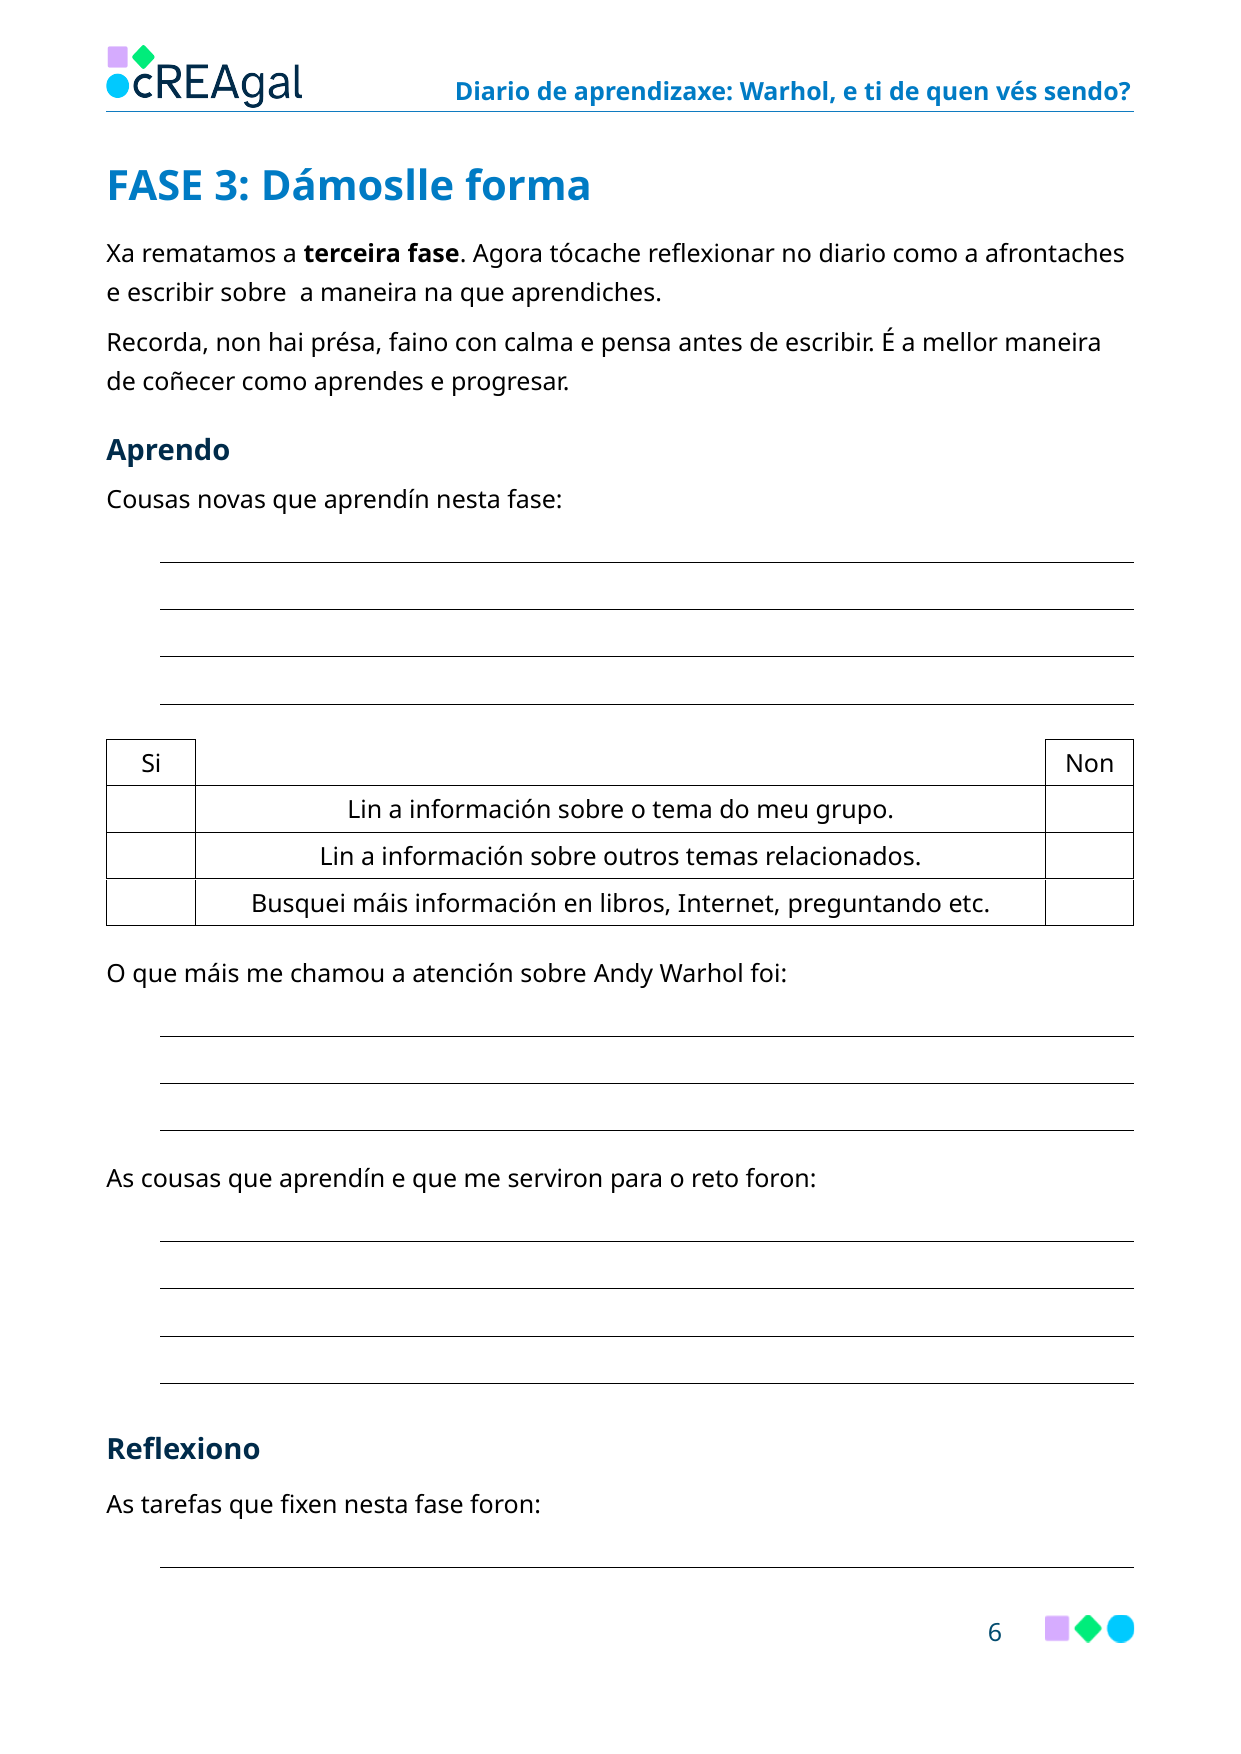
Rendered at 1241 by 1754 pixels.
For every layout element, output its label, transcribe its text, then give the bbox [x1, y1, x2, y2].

table_header [196, 739, 1045, 785]
picture [106, 45, 302, 108]
table_cell Lin a información sobre outros temas relacionados. [196, 833, 1045, 878]
picture [1045, 1615, 1118, 1643]
table_cell Busquei máis información en libros, Internet, preguntando etc. [196, 880, 1045, 925]
picture [1128, 1615, 1135, 1625]
table_header [160, 516, 1134, 562]
text Cousas novas que aprendín nesta fase: [106, 481, 1134, 516]
table_cell [107, 786, 195, 832]
table_header [160, 1195, 1134, 1241]
table_cell [160, 1290, 1134, 1336]
picture [1124, 1631, 1135, 1643]
text O que máis me chamou a atención sobre Andy Warhol foi: [106, 956, 1134, 989]
text As tarefas que fixen nesta fase foron: [106, 1486, 1134, 1521]
table_header Non [1046, 740, 1133, 785]
table_cell [107, 833, 195, 878]
table_cell [160, 1037, 1134, 1083]
table_header [160, 990, 1134, 1036]
table_header Si [107, 740, 195, 785]
table_cell [1046, 880, 1133, 925]
table_cell [160, 1337, 1134, 1383]
table_cell Lin a información sobre o tema do meu grupo. [196, 786, 1045, 832]
table_header [160, 1521, 1134, 1567]
table_cell [160, 1084, 1134, 1130]
text Xa rematamos a terceira fase. Agora tócache reflexionar no diario como a afrontaches e escribir sobre a maneira na que aprendiches. [106, 236, 1134, 309]
table_cell [160, 1242, 1134, 1288]
table_cell [160, 610, 1134, 656]
table_cell [1046, 833, 1133, 878]
table_cell [1046, 786, 1133, 832]
table_cell [160, 563, 1134, 609]
text Recorda, non hai présa, faino con calma e pensa antes de escribir. É a mellor maneira de coñecer como aprendes e progresar. [106, 324, 1134, 398]
table_cell [160, 658, 1134, 704]
subtitle Aprendo [106, 429, 1134, 469]
table_cell [107, 880, 195, 925]
text As cousas que aprendín e que me serviron para o reto foron: [106, 1161, 1134, 1195]
subtitle Reflexiono [106, 1428, 1134, 1468]
subtitle FASE 3: Dámoslle forma [106, 156, 1134, 213]
